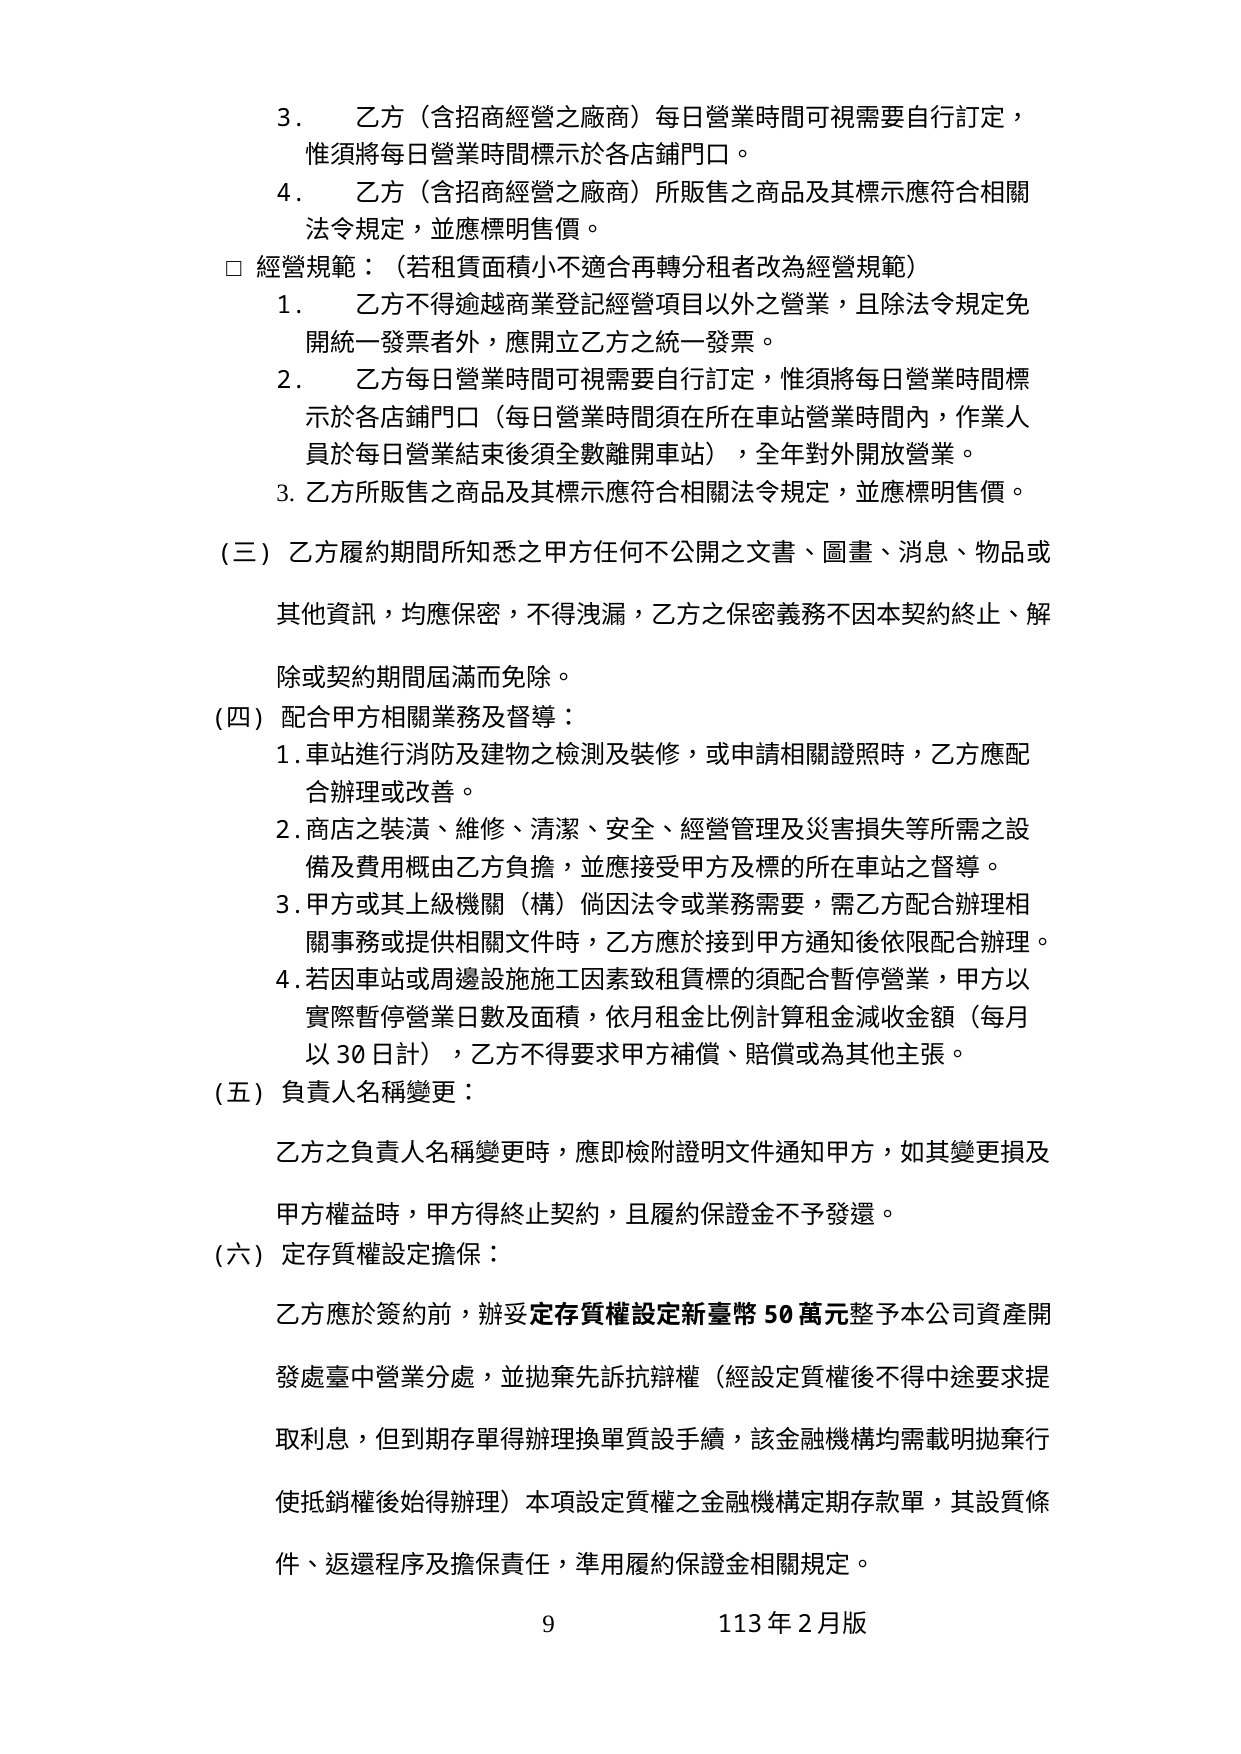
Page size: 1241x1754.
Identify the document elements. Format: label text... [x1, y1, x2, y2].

text □ 經營規範：（若租賃面積小不適合再轉分租者改為經營規範） [211, 246, 1047, 284]
text (六) 定存質權設定擔保： [211, 1234, 1047, 1271]
text 乙方之負責人名稱變更時，應即檢附證明文件通知甲方，如其變更損及甲方權益時，甲方得終止契約，且履約保證金不予發還。 [275, 1109, 1053, 1234]
list 乙方（含招商經營之廠商）所販售之商品及其標示應符合相關法令規定，並應標明售價。 [276, 171, 1047, 246]
list 若因車站或周邊設施施工因素致租賃標的須配合暫停營業，甲方以實際暫停營業日數及面積，依月租金比例計算租金減收金額（每月以30日計），乙方不得要求甲方補償、賠償或為其他主張。 [275, 959, 1047, 1071]
list 乙方每日營業時間可視需要自行訂定，惟須將每日營業時間標示於各店鋪門口（每日營業時間須在所在車站營業時間內，作業人員於每日營業結束後須全數離開車站），全年對外開放營業。 [276, 359, 1047, 471]
text (四) 配合甲方相關業務及督導： [211, 696, 1047, 734]
list 乙方（含招商經營之廠商）每日營業時間可視需要自行訂定，惟須將每日營業時間標示於各店鋪門口。 [276, 96, 1047, 171]
list 車站進行消防及建物之檢測及裝修，或申請相關證照時，乙方應配合辦理或改善。 [275, 734, 1047, 809]
list 商店之裝潢、維修、清潔、安全、經營管理及災害損失等所需之設備及費用概由乙方負擔，並應接受甲方及標的所在車站之督導。 [275, 809, 1047, 884]
list 甲方或其上級機關（構）倘因法令或業務需要，需乙方配合辦理相關事務或提供相關文件時，乙方應於接到甲方通知後依限配合辦理。 [275, 884, 1047, 959]
text 乙方應於簽約前，辦妥定存質權設定新臺幣50萬元整予本公司資產開發處臺中營業分處，並拋棄先訴抗辯權（經設定質權後不得中途要求提取利息，但到期存單得辦理換單質設手續，該金融機構均需載明拋棄行使抵銷權後始得辦理）本項設定質權之金融機構定期存款單，其設質條件、返還程序及擔保責任，準用履約保證金相關規定。 [275, 1271, 1053, 1584]
list 乙方所販售之商品及其標示應符合相關法令規定，並應標明售價。 [276, 471, 1047, 509]
text (五) 負責人名稱變更： [211, 1071, 1047, 1109]
text (三) 乙方履約期間所知悉之甲方任何不公開之文書、圖畫、消息、物品或其他資訊，均應保密，不得洩漏，乙方之保密義務不因本契約終止、解除或契約期間屆滿而免除。 [217, 509, 1053, 696]
list 乙方不得逾越商業登記經營項目以外之營業，且除法令規定免開統一發票者外，應開立乙方之統一發票。 [276, 284, 1047, 359]
